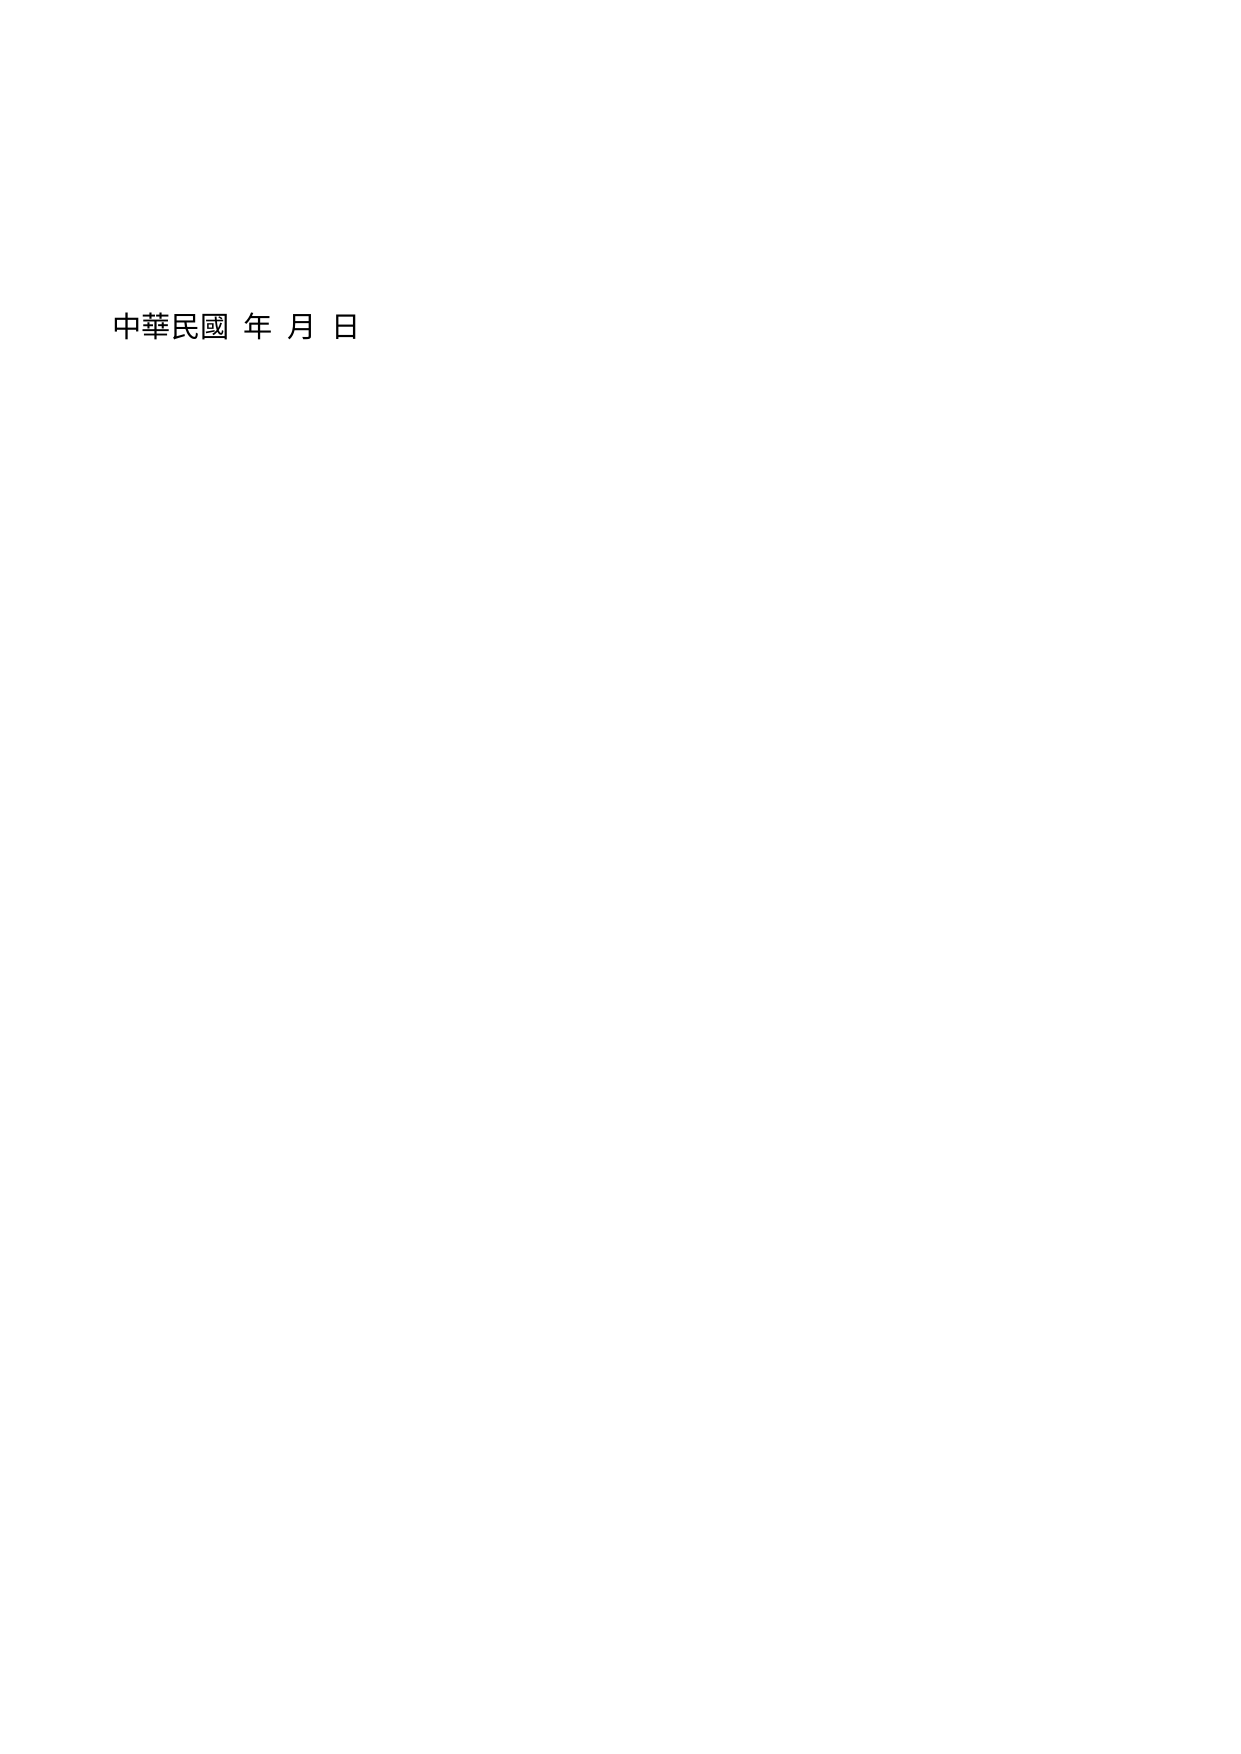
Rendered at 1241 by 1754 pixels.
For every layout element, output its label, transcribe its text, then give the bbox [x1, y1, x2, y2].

text 中華民國 年 月 日 [112, 283, 1128, 346]
